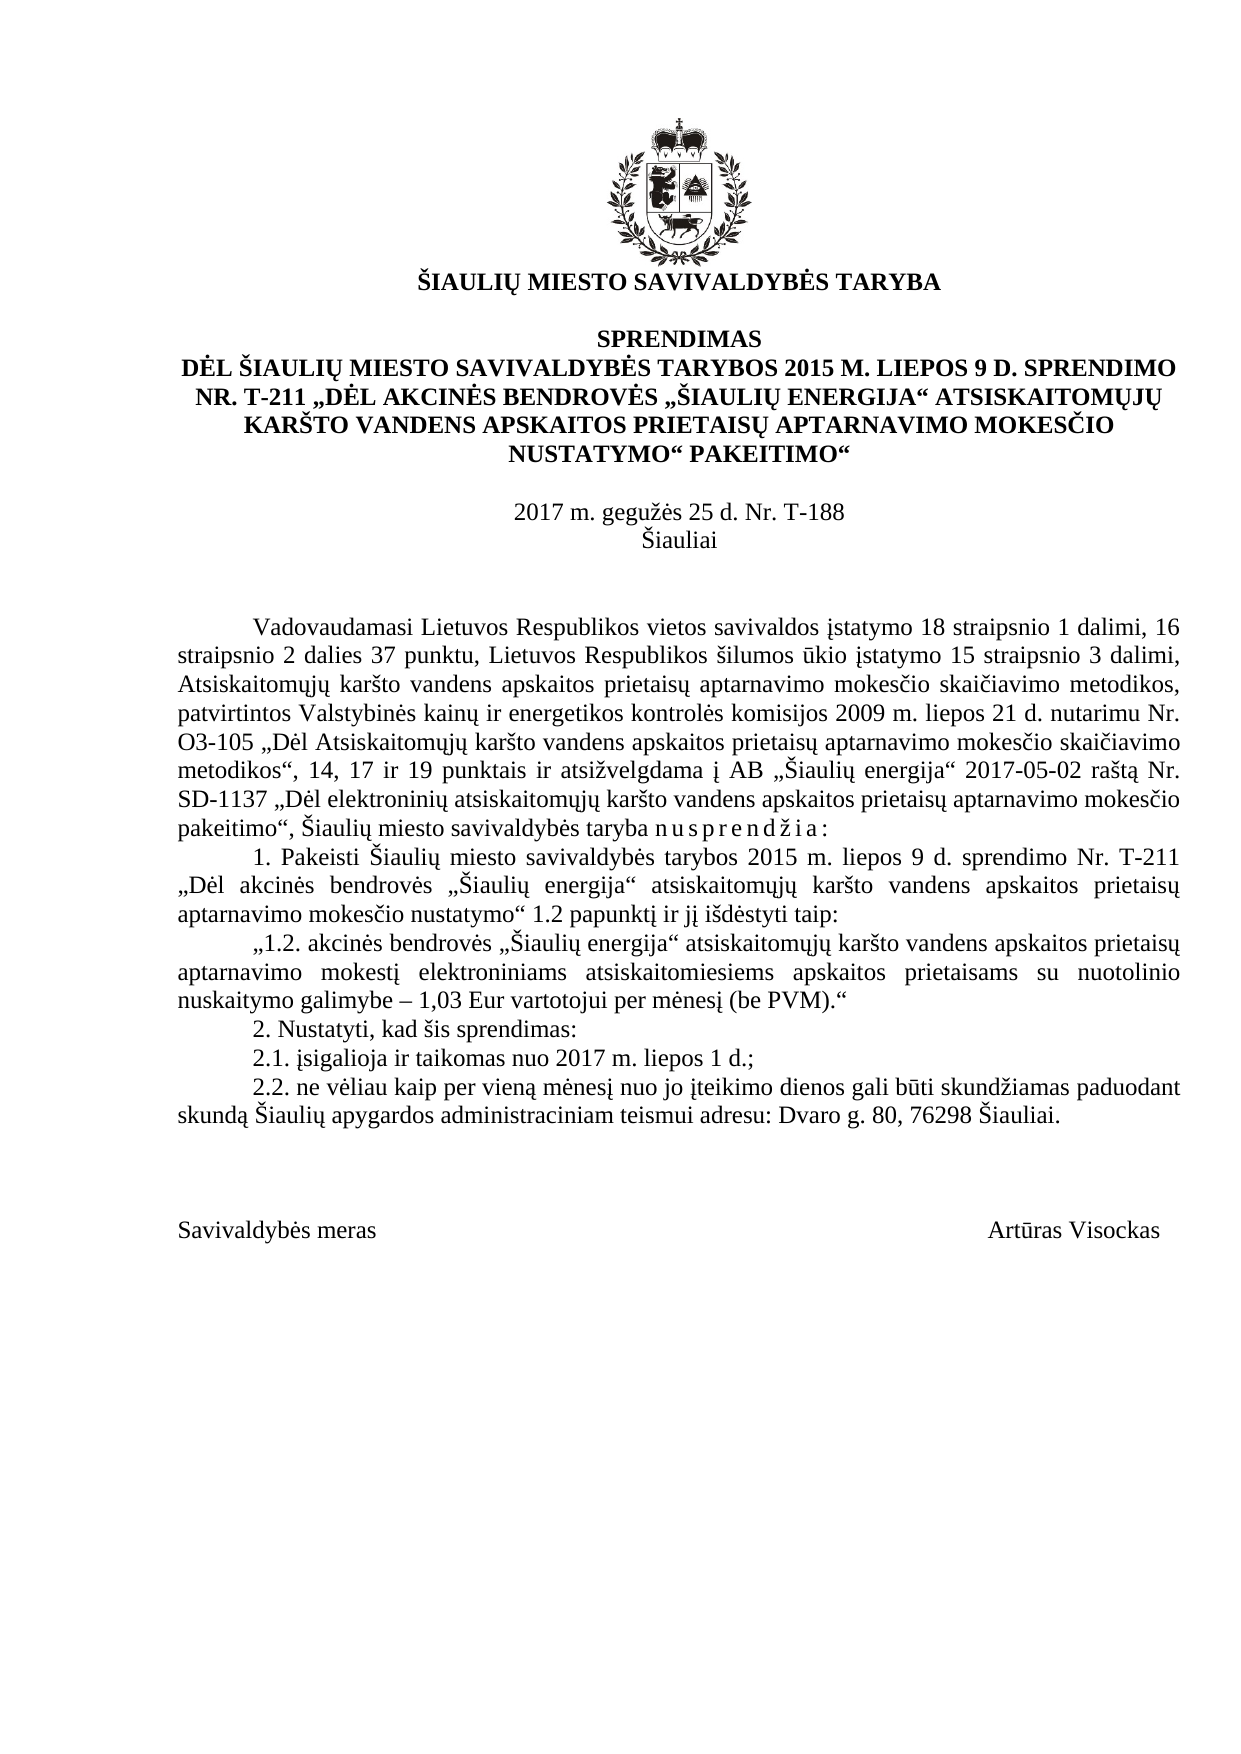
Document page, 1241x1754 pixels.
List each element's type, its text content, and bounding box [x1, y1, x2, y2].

text Šiauliai [177, 525, 1181, 554]
text 2.1. įsigalioja ir taikomas nuo 2017 m. liepos 1 d.; [177, 1043, 1181, 1072]
text 1. Pakeisti Šiaulių miesto savivaldybės tarybos 2015 m. liepos 9 d. sprendimo Nr. T-211 „Dėl akcinės bendrovės „Šiaulių energija“ atsiskaitomųjų karšto vandens apskaitos prietaisų aptarnavimo mokesčio nustatymo“ 1.2 papunktį ir jį išdėstyti taip: [177, 842, 1181, 928]
text SPRENDIMAS [177, 324, 1181, 353]
text Vadovaudamasi Lietuvos Respublikos vietos savivaldos įstatymo 18 straipsnio 1 dalimi, 16 straipsnio 2 dalies 37 punktu, Lietuvos Respublikos šilumos ūkio įstatymo 15 straipsnio 3 dalimi, Atsiskaitomųjų karšto vandens apskaitos prietaisų aptarnavimo mokesčio skaičiavimo metodikos, patvirtintos Valstybinės kainų ir energetikos kontrolės komisijos 2009 m. liepos 21 d. nutarimu Nr. O3-105 „Dėl Atsiskaitomųjų karšto vandens apskaitos prietaisų aptarnavimo mokesčio skaičiavimo metodikos“, 14, 17 ir 19 punktais ir atsižvelgdama į AB „Šiaulių energija“ 2017-05-02 raštą Nr. SD-1137 „Dėl elektroninių atsiskaitomųjų karšto vandens apskaitos prietaisų aptarnavimo mokesčio pakeitimo“, Šiaulių miesto savivaldybės taryba nusprendžia: [177, 612, 1181, 842]
text ŠIAULIŲ MIESTO SAVIVALDYBĖS TARYBA [177, 267, 1181, 295]
text „1.2. akcinės bendrovės „Šiaulių energija“ atsiskaitomųjų karšto vandens apskaitos prietaisų aptarnavimo mokestį elektroniniams atsiskaitomiesiems apskaitos prietaisams su nuotolinio nuskaitymo galimybe – 1,03 Eur vartotojui per mėnesį (be PVM).“ [177, 928, 1181, 1014]
text 2. Nustatyti, kad šis sprendimas: [177, 1014, 1181, 1043]
text DĖL ŠIAULIŲ MIESTO SAVIVALDYBĖS TARYBOS 2015 M. LIEPOS 9 D. SPRENDIMO NR. T-211 „DĖL AKCINĖS BENDROVĖS „ŠIAULIŲ ENERGIJA“ ATSISKAITOMŲJŲ KARŠTO VANDENS APSKAITOS PRIETAISŲ APTARNAVIMO MOKESČIO NUSTATYMO“ PAKEITIMO“ [177, 353, 1181, 468]
text 2017 m. gegužės 25 d. Nr. T-188 [177, 497, 1181, 525]
text 2.2. ne vėliau kaip per vieną mėnesį nuo jo įteikimo dienos gali būti skundžiamas paduodant skundą Šiaulių apygardos administraciniam teismui adresu: Dvaro g. 80, 76298 Šiauliai. [177, 1072, 1181, 1129]
text Savivaldybės meras Artūras Visockas [177, 1215, 1181, 1244]
